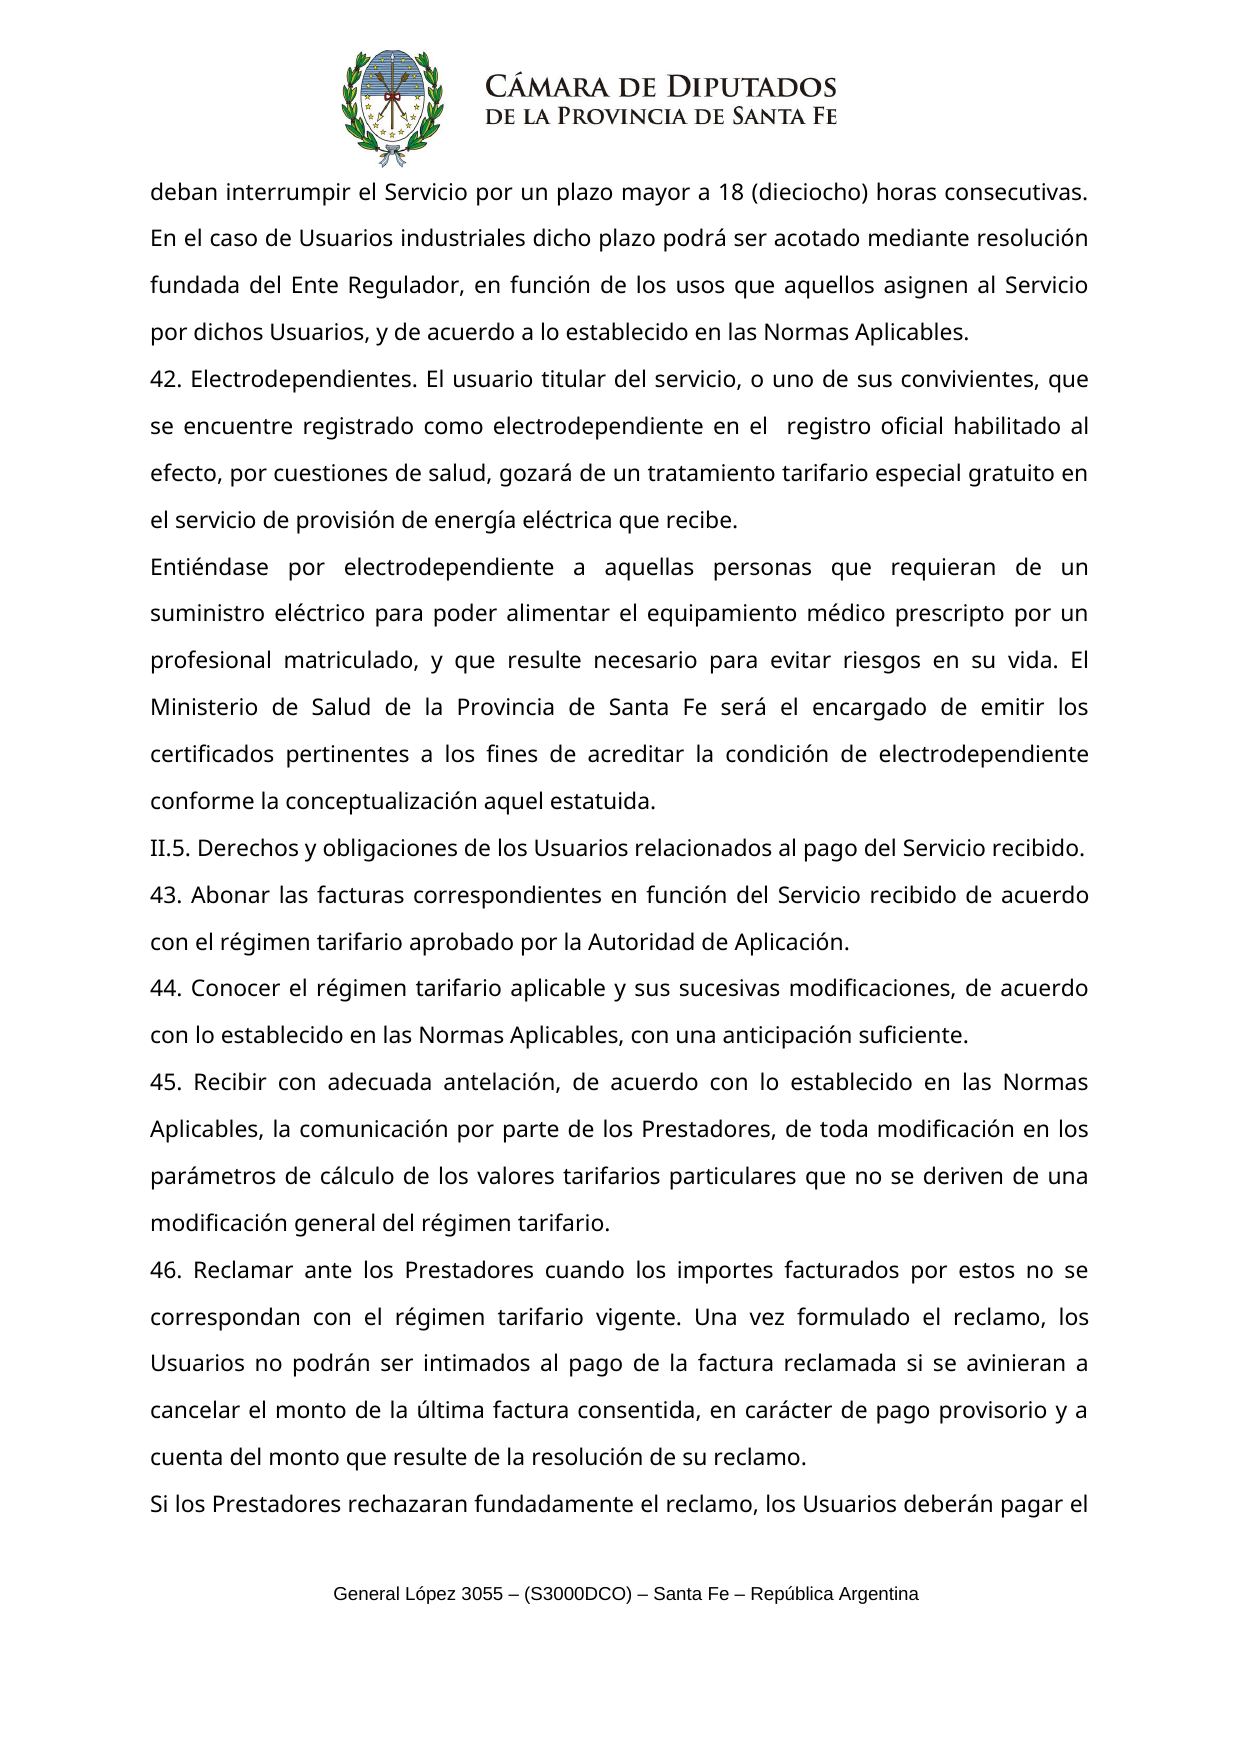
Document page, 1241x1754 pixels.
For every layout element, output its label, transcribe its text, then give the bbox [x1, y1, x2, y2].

text Entiéndase por electrodependiente a aquellas personas que requieran de un suministro eléctrico para poder alimentar el equipamiento médico prescripto por un profesional matriculado, y que resulte necesario para evitar riesgos en su vida. El Ministerio de Salud de la Provincia de Santa Fe será el encargado de emitir los certificados pertinentes a los fines de acreditar la condición de electrodependiente conforme la conceptualización aquel estatuida. [150, 550, 1090, 816]
text II.5. Derechos y obligaciones de los Usuarios relacionados al pago del Servicio recibido. [150, 832, 1090, 863]
text deban interrumpir el Servicio por un plazo mayor a 18 (dieciocho) horas consecutivas. En el caso de Usuarios industriales dicho plazo podrá ser acotado mediante resolución fundada del Ente Regulador, en función de los usos que aquellos asignen al Servicio por dichos Usuarios, y de acuerdo a lo establecido en las Normas Aplicables. [150, 175, 1090, 347]
text 45. Recibir con adecuada antelación, de acuerdo con lo establecido en las Normas Aplicables, la comunicación por parte de los Prestadores, de toda modificación en los parámetros de cálculo de los valores tarifarios particulares que no se deriven de una modificación general del régimen tarifario. [150, 1066, 1090, 1238]
text Si los Prestadores rechazaran fundadamente el reclamo, los Usuarios deberán pagar el [150, 1488, 1090, 1519]
picture [341, 50, 837, 172]
text 46. Reclamar ante los Prestadores cuando los importes facturados por estos no se correspondan con el régimen tarifario vigente. Una vez formulado el reclamo, los Usuarios no podrán ser intimados al pago de la factura reclamada si se avinieran a cancelar el monto de la última factura consentida, en carácter de pago provisorio y a cuenta del monto que resulte de la resolución de su reclamo. [150, 1253, 1090, 1472]
text 44. Conocer el régimen tarifario aplicable y sus sucesivas modificaciones, de acuerdo con lo establecido en las Normas Aplicables, con una anticipación suficiente. [150, 972, 1090, 1050]
text 42. Electrodependientes. El usuario titular del servicio, o uno de sus convivientes, que se encuentre registrado como electrodependiente en el registro oficial habilitado al efecto, por cuestiones de salud, gozará de un tratamiento tarifario especial gratuito en el servicio de provisión de energía eléctrica que recibe. [150, 363, 1090, 535]
text 43. Abonar las facturas correspondientes en función del Servicio recibido de acuerdo con el régimen tarifario aprobado por la Autoridad de Aplicación. [150, 878, 1090, 957]
